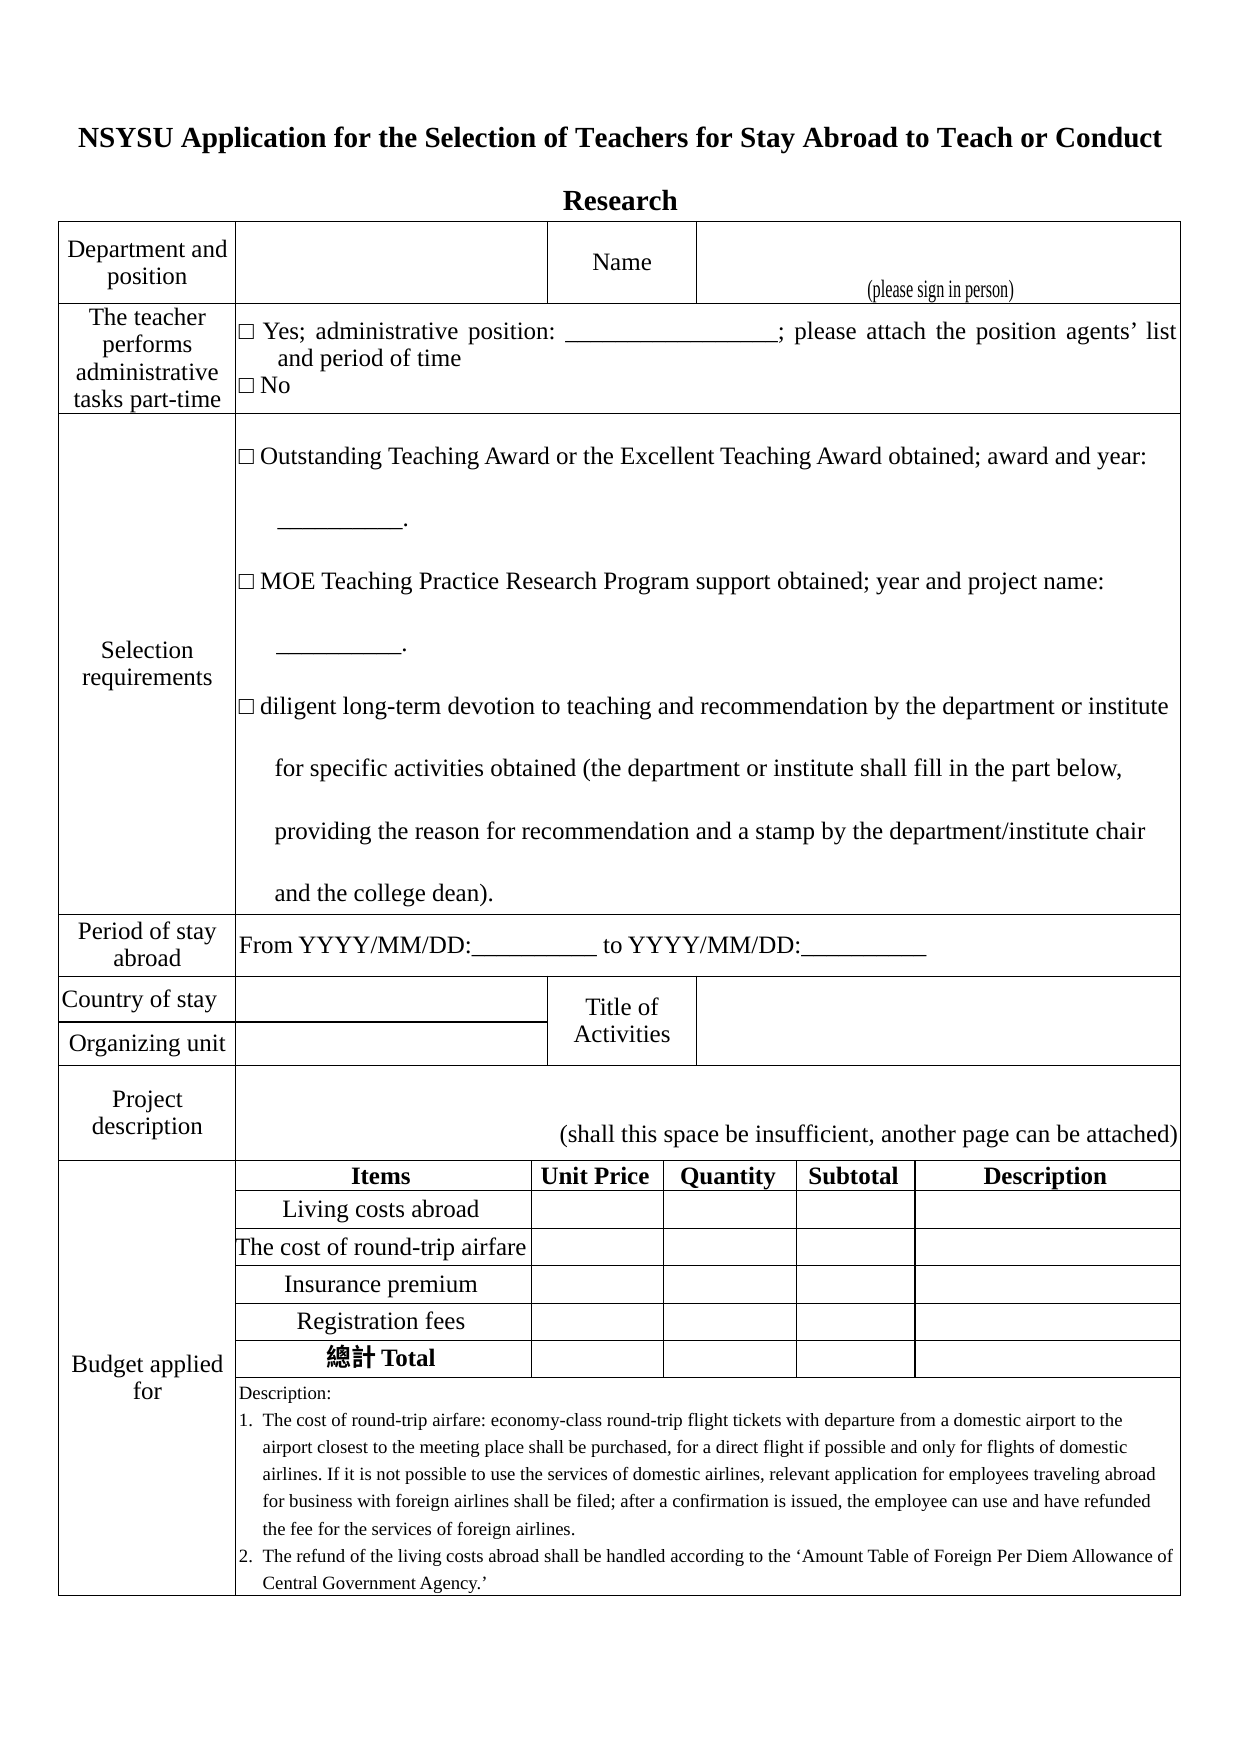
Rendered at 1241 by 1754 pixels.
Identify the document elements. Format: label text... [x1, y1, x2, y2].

table_header (please sign in person) [697, 222, 1180, 303]
table_cell The teacher performs administrative tasks part-time [59, 304, 235, 412]
table_header Name [548, 222, 696, 303]
table_cell Country of stay [59, 977, 235, 1021]
table_cell [664, 1304, 796, 1339]
table_cell From YYYY/MM/DD:__________ to YYYY/MM/DD:__________ [236, 915, 1180, 976]
table_cell Project description [59, 1066, 235, 1160]
table_header [236, 222, 547, 303]
table_cell [236, 1023, 547, 1065]
table_cell Quantity [664, 1161, 796, 1190]
table_cell Living costs abroad [236, 1191, 531, 1228]
table_cell Title of Activities [548, 977, 696, 1065]
table_cell Period of stay abroad [59, 915, 235, 976]
table_cell [532, 1341, 663, 1377]
table_cell [664, 1266, 796, 1302]
table_cell Description [916, 1161, 1180, 1190]
table_cell Description: The cost of round-trip airfare: economy-class round-trip flight tickets with departure from a domestic airport to the airport closest to the meeting place shall be purchased, for a direct flight if possible and only for flights of domestic airlines. If it is not possible to use the services of domestic airlines, relevant application for employees traveling abroad for business with foreign airlines shall be filed; after a confirmation is issued, the employee can use and have refunded the fee for the services of foreign airlines. The refund of the living costs abroad shall be handled according to the ‘Amount Table of Foreign Per Diem Allowance of Central Government Agency.’ [236, 1378, 1180, 1594]
table_cell [664, 1341, 796, 1377]
table_cell Items [236, 1161, 531, 1190]
table_cell Unit Price [532, 1161, 663, 1190]
table_cell □ Yes; administrative position: _________________; please attach the position agents’ list and period of time □ No [236, 304, 1180, 412]
table_cell [664, 1191, 796, 1228]
table_cell [532, 1229, 663, 1265]
table_cell 總計Total [236, 1341, 531, 1377]
table_cell [532, 1266, 663, 1302]
table_cell [916, 1229, 1180, 1265]
table_cell [916, 1191, 1180, 1228]
table_cell (shall this space be insufficient, another page can be attached) [236, 1066, 1180, 1160]
table_cell [916, 1266, 1180, 1302]
table_cell [236, 977, 547, 1021]
table_cell The cost of round-trip airfare [236, 1229, 531, 1265]
table_cell [532, 1304, 663, 1339]
table_cell [532, 1191, 663, 1228]
table_cell [664, 1229, 796, 1265]
text NSYSU Application for the Selection of Teachers for Stay Abroad to Teach or Conduct Research [59, 96, 1181, 221]
table_cell □ Outstanding Teaching Award or the Excellent Teaching Award obtained; award and year: __________. □ MOE Teaching Practice Research Program support obtained; year and project name: __________. □ diligent long-term devotion to teaching and recommendation by the department or institute for specific activities obtained (the department or institute shall fill in the part below, providing the reason for recommendation and a stamp by the department/institute chair and the college dean). [236, 414, 1180, 913]
table_cell Organizing unit [59, 1023, 235, 1065]
table_cell [916, 1341, 1180, 1377]
table_header Department and position [59, 222, 235, 303]
table_cell [916, 1304, 1180, 1339]
table_cell [797, 1341, 914, 1377]
table_cell Subtotal [797, 1161, 914, 1190]
table_cell Budget applied for [59, 1161, 235, 1594]
table_cell [797, 1266, 914, 1302]
table_cell [697, 977, 1180, 1065]
table_cell [797, 1191, 914, 1228]
table_cell Registration fees [236, 1304, 531, 1339]
table_cell [797, 1304, 914, 1339]
table_cell Insurance premium [236, 1266, 531, 1302]
table_cell Selection requirements [59, 414, 235, 913]
table_cell [797, 1229, 914, 1265]
